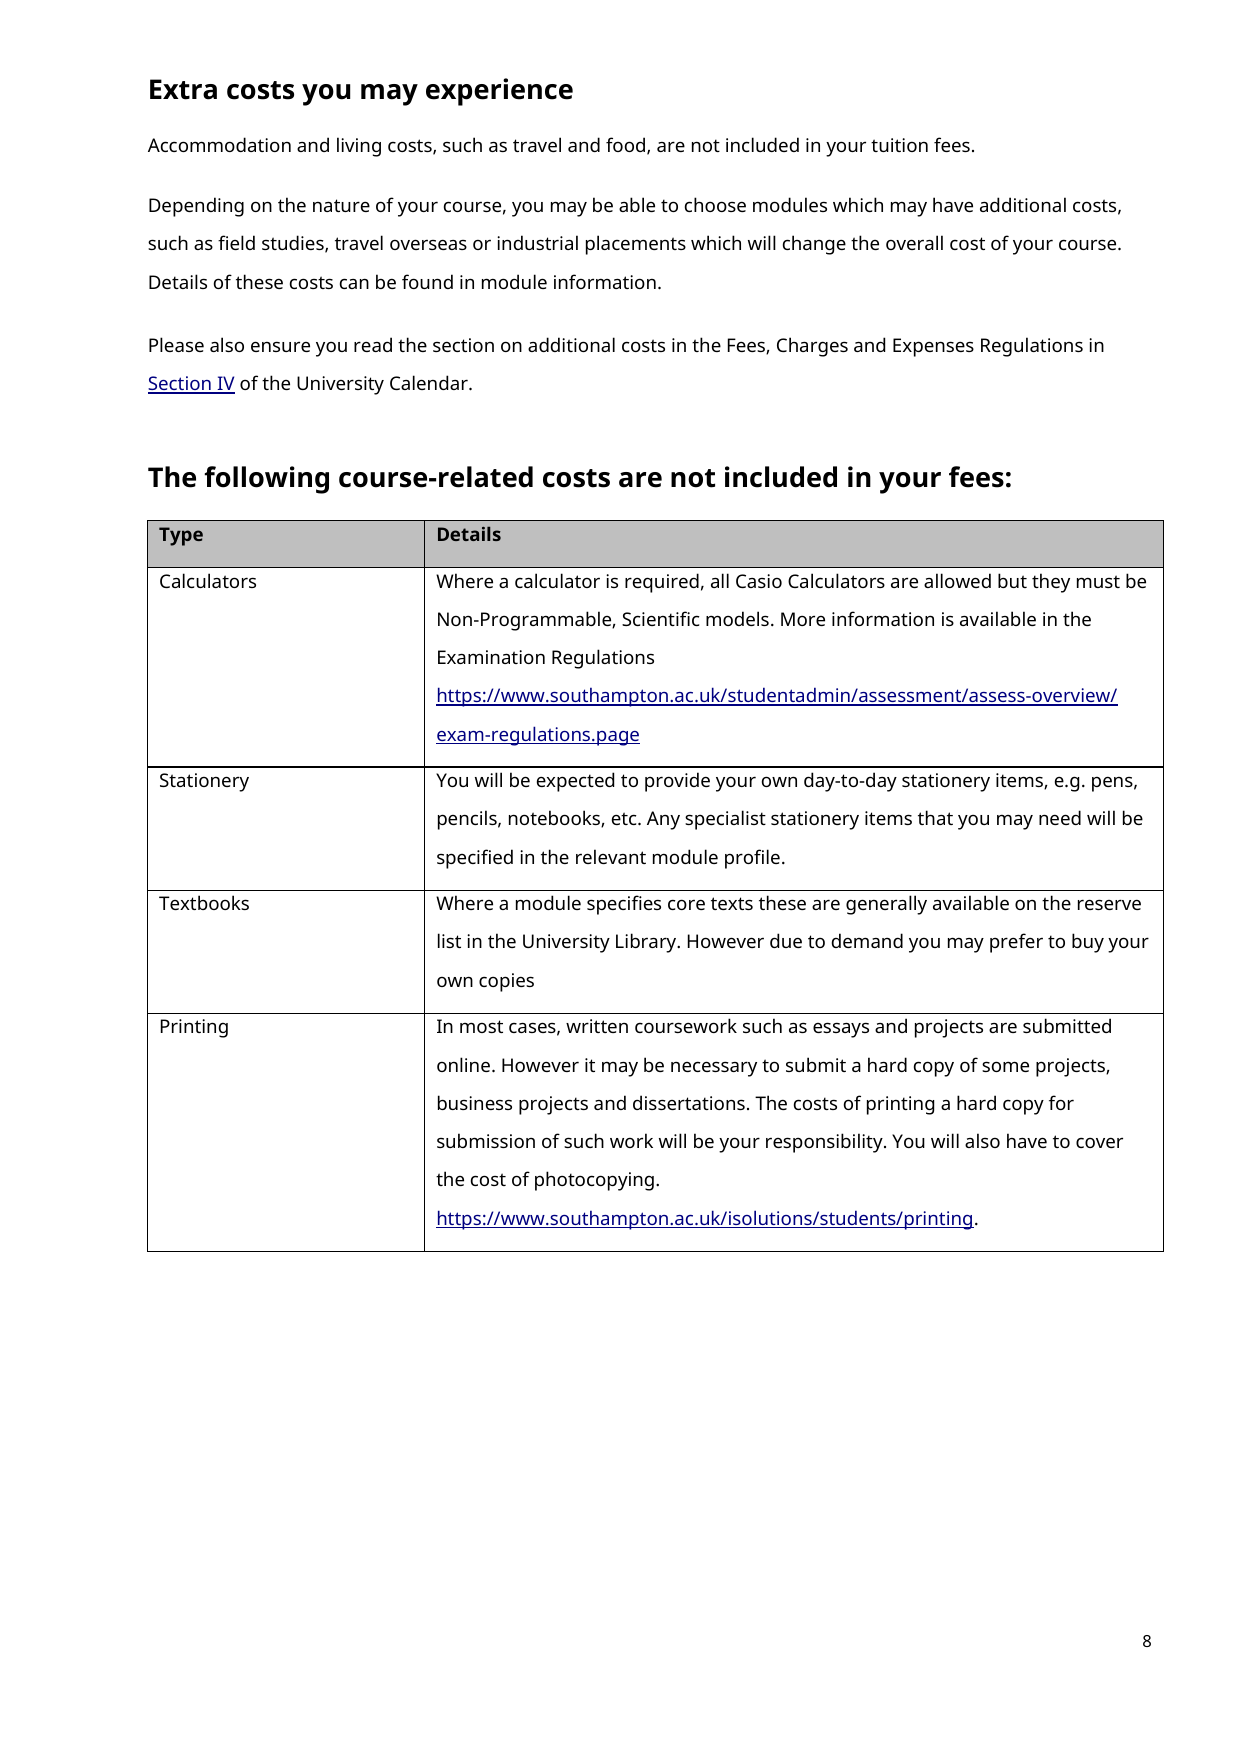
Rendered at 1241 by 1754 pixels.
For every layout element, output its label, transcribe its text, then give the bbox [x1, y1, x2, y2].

table_cell Printing [148, 1014, 424, 1251]
table_cell Where a calculator is required, all Casio Calculators are allowed but they must be Non-Programmable, Scientific models. More information is available in the Examination Regulations https://www.southampton.ac.uk/studentadmin/assessment/assess-overview/exam-regulations.page [425, 568, 1163, 766]
text Depending on the nature of your course, you may be able to choose modules which may have additional costs, such as field studies, travel overseas or industrial placements which will change the overall cost of your course. Details of these costs can be found in module information. [148, 192, 1152, 294]
subtitle The following course-related costs are not included in your fees: [148, 459, 1152, 496]
text Accommodation and living costs, such as travel and food, are not included in your tuition fees. [148, 132, 1152, 158]
table_cell Stationery [148, 768, 424, 889]
table_header Type [148, 521, 424, 567]
table_cell You will be expected to provide your own day-to-day stationery items, e.g. pens, pencils, notebooks, etc. Any specialist stationery items that you may need will be specified in the relevant module profile. [425, 768, 1163, 889]
text Please also ensure you read the section on additional costs in the Fees, Charges and Expenses Regulations in Section IV of the University Calendar. [148, 332, 1152, 396]
subtitle Extra costs you may experience [148, 71, 1152, 108]
table_cell Calculators [148, 568, 424, 766]
table_header Details [425, 521, 1163, 567]
table_cell In most cases, written coursework such as essays and projects are submitted online. However it may be necessary to submit a hard copy of some projects, business projects and dissertations. The costs of printing a hard copy for submission of such work will be your responsibility. You will also have to cover the cost of photocopying. https://www.southampton.ac.uk/isolutions/students/printing. [425, 1014, 1163, 1251]
table_cell Where a module specifies core texts these are generally available on the reserve list in the University Library. However due to demand you may prefer to buy your own copies [425, 891, 1163, 1013]
table_cell Textbooks [148, 891, 424, 1013]
